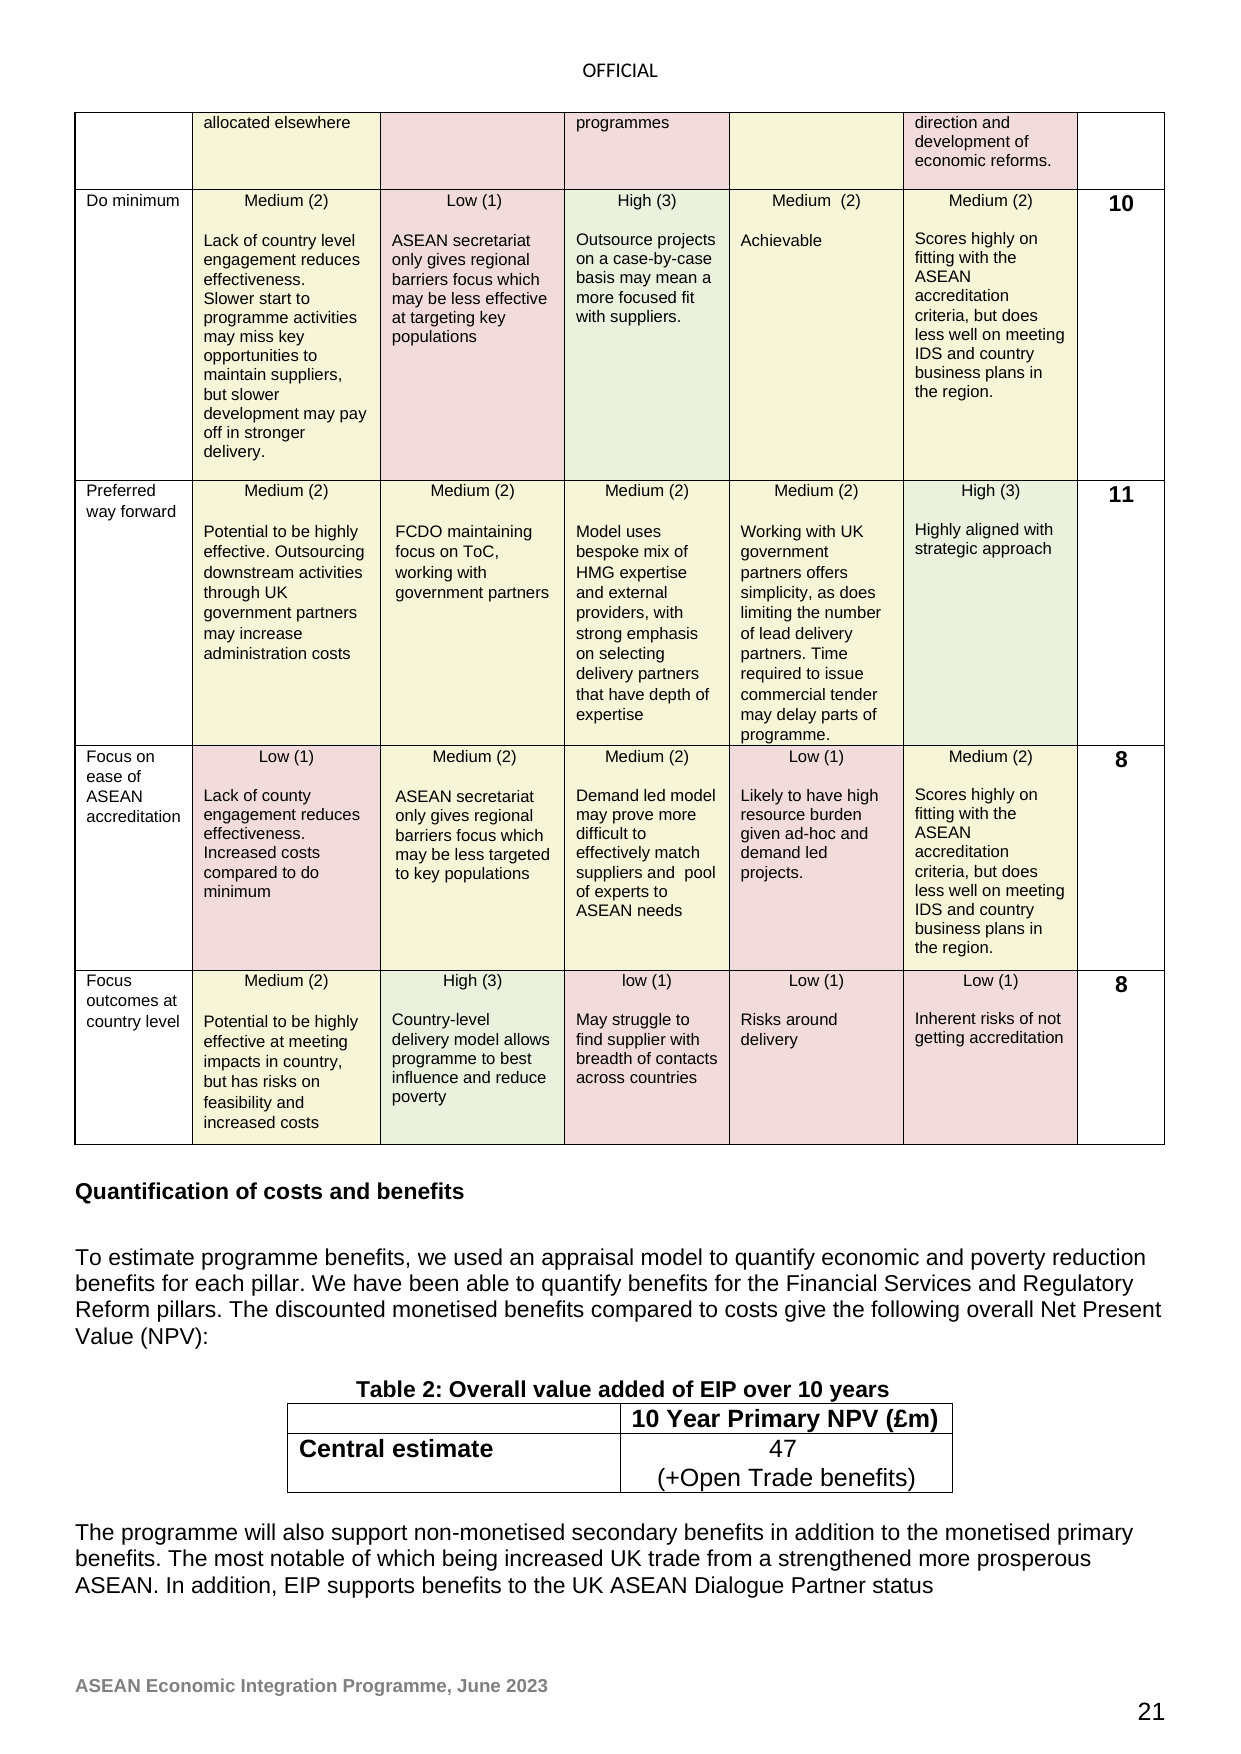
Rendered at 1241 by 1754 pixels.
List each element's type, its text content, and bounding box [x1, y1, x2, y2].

table_header 10 Year Primary NPV (£m) [621, 1404, 952, 1433]
table_cell Medium (2) Lack of country level engagement reduces effectiveness. Slower start to programme activities may miss key opportunities to maintain suppliers, but slower development may pay off in stronger delivery. [193, 190, 380, 480]
table_cell [76, 113, 192, 189]
table_cell Low (1) ASEAN secretariat only gives regional barriers focus which may be less effective at targeting key populations [381, 190, 564, 480]
table_cell Focus on ease of ASEAN accreditation [76, 746, 192, 970]
table_cell [1078, 113, 1164, 189]
table_cell allocated elsewhere [193, 113, 380, 189]
table_cell Low (1) Inherent risks of not getting accreditation [904, 971, 1077, 1144]
table_cell Preferred way forward [76, 481, 192, 745]
text Table 2: Overall value added of EIP over 10 years [75, 1375, 1165, 1403]
table_cell Medium (2) Scores highly on fitting with the ASEAN accreditation criteria, but does less well on meeting IDS and country business plans in the region. [904, 746, 1077, 970]
table_cell Medium (2) Working with UK government partners offers simplicity, as does limiting the number of lead delivery partners. Time required to issue commercial tender may delay parts of programme. [730, 481, 903, 745]
text The programme will also support non-monetised secondary benefits in addition to the monetised primary benefits. The most notable of which being increased UK trade from a strengthened more prosperous ASEAN. In addition, EIP supports benefits to the UK ASEAN Dialogue Partner status [75, 1519, 1165, 1598]
table_cell Low (1) Likely to have high resource burden given ad-hoc and demand led projects. [730, 746, 903, 970]
table_cell 8 [1078, 746, 1164, 970]
table_cell Medium (2) Scores highly on fitting with the ASEAN accreditation criteria, but does less well on meeting IDS and country business plans in the region. [904, 190, 1077, 480]
table_cell High (3) Outsource projects on a case-by-case basis may mean a more focused fit with suppliers. [565, 190, 729, 480]
table_cell Medium (2) ASEAN secretariat only gives regional barriers focus which may be less targeted to key populations [381, 746, 564, 970]
table_cell 10 [1078, 190, 1164, 480]
table_cell low (1) May struggle to find supplier with breadth of contacts across countries [565, 971, 729, 1144]
table_cell programmes [565, 113, 729, 189]
table_cell 11 [1078, 481, 1164, 745]
table_cell Low (1) Lack of county engagement reduces effectiveness. Increased costs compared to do minimum [193, 746, 380, 970]
table_cell [381, 113, 564, 189]
table_cell Medium (2) Potential to be highly effective. Outsourcing downstream activities through UK government partners may increase administration costs [193, 481, 380, 745]
table_cell High (3) Highly aligned with strategic approach [904, 481, 1077, 745]
table_cell Medium (2) FCDO maintaining focus on ToC, working with government partners [381, 481, 564, 745]
table_cell Do minimum [76, 190, 192, 480]
table_header [288, 1404, 620, 1433]
table_cell Low (1) Risks around delivery [730, 971, 903, 1144]
table_cell High (3) Country-level delivery model allows programme to best influence and reduce poverty [381, 971, 564, 1144]
table_cell Medium (2) Achievable [730, 190, 903, 480]
table_cell Medium (2) Model uses bespoke mix of HMG expertise and external providers, with strong emphasis on selecting delivery partners that have depth of expertise [565, 481, 729, 745]
table_cell Medium (2) Demand led model may prove more difficult to effectively match suppliers and pool of experts to ASEAN needs [565, 746, 729, 970]
table_cell Medium (2) Potential to be highly effective at meeting impacts in country, but has risks on feasibility and increased costs [193, 971, 380, 1144]
table_cell [730, 113, 903, 189]
table_cell 8 [1078, 971, 1164, 1144]
table_cell Central estimate [288, 1434, 620, 1492]
table_cell direction and development of economic reforms. [904, 113, 1077, 189]
text To estimate programme benefits, we used an appraisal model to quantify economic and poverty reduction benefits for each pillar. We have been able to quantify benefits for the Financial Services and Regulatory Reform pillars. The discounted monetised benefits compared to costs give the following overall Net Present Value (NPV): [75, 1243, 1165, 1349]
subtitle Quantification of costs and benefits [75, 1178, 1165, 1205]
table_cell Focus outcomes at country level [76, 971, 192, 1144]
table_cell 47 (+Open Trade benefits) [621, 1434, 952, 1492]
